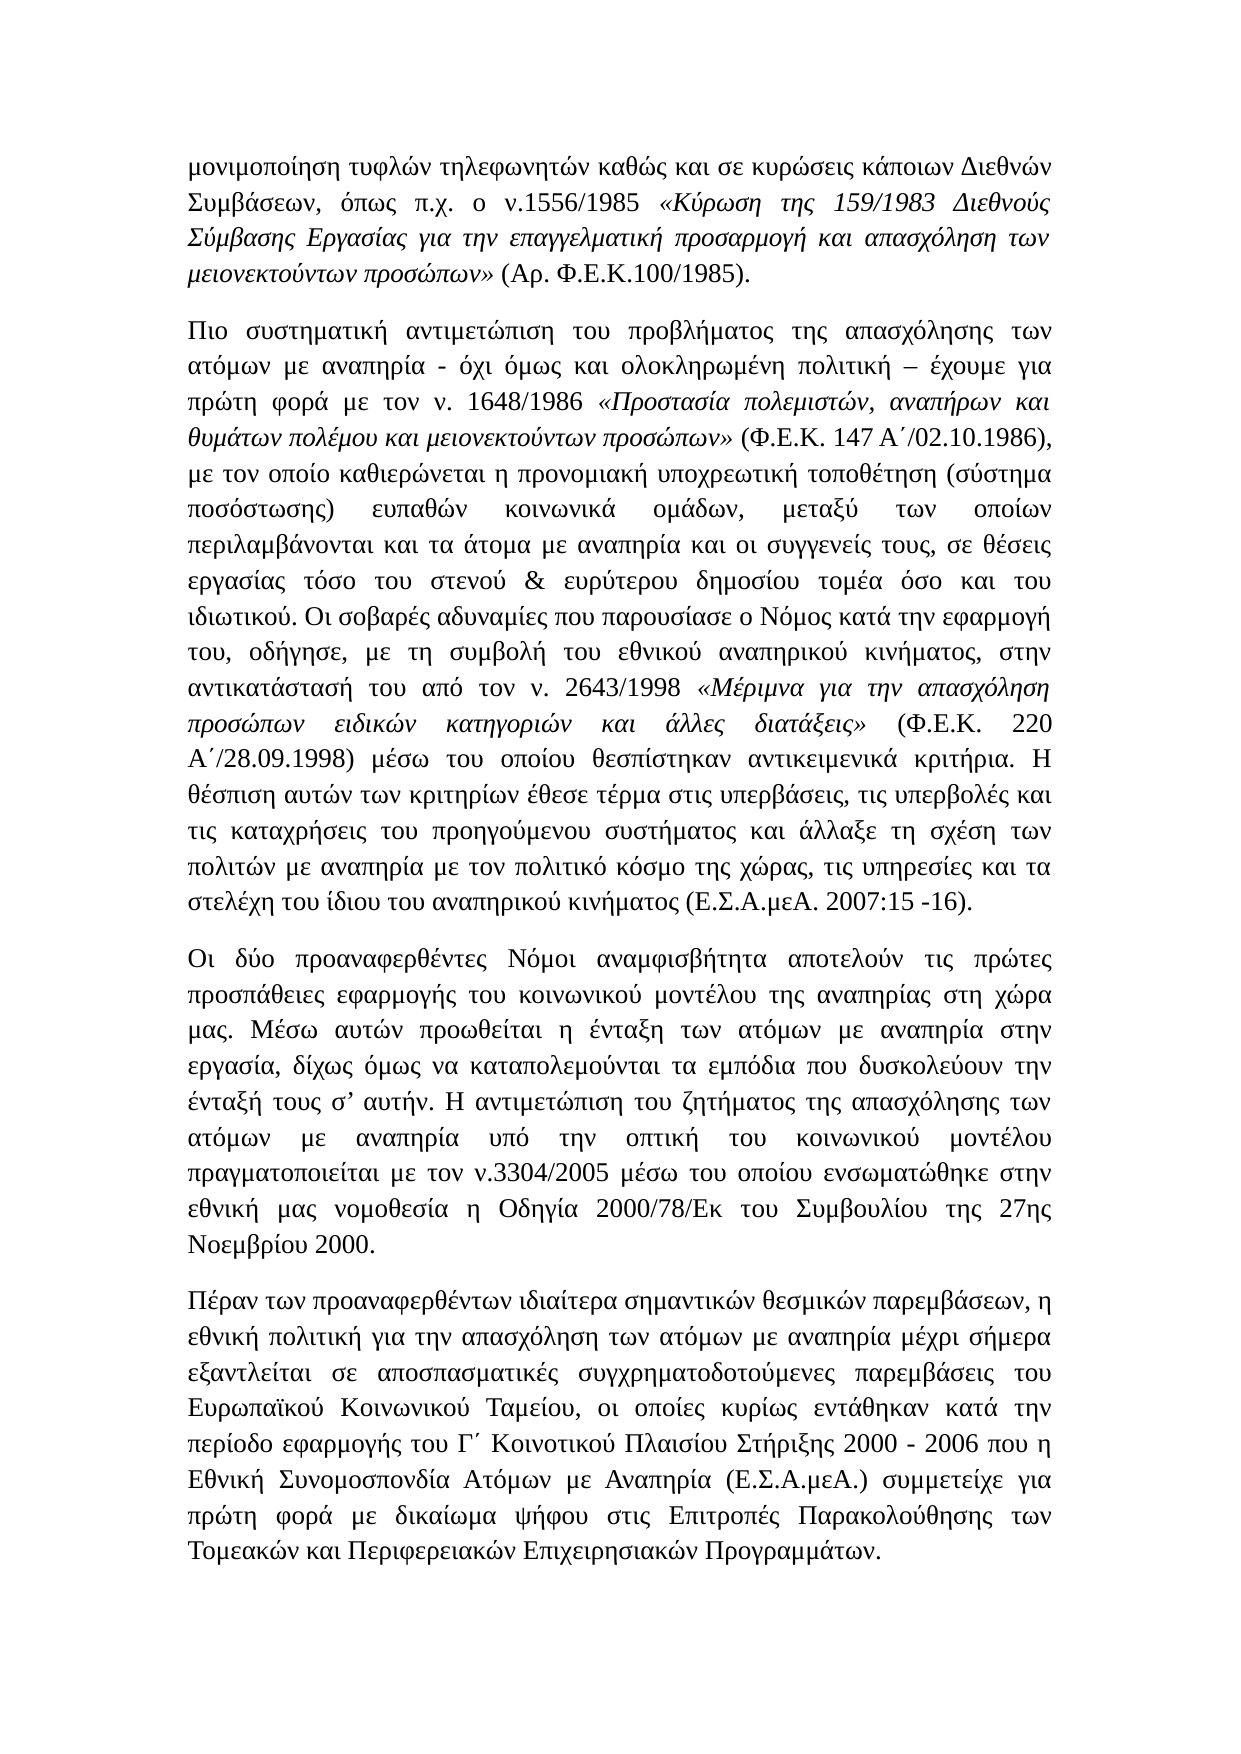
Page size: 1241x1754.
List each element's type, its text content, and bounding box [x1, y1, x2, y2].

text Οι δύο προαναφερθέντες Νόμοι αναμφισβήτητα αποτελούν τις πρώτες προσπάθειες εφαρμογής του κοινωνικού μοντέλου της αναπηρίας στη χώρα μας. Μέσω αυτών προωθείται η ένταξη των ατόμων με αναπηρία στην εργασία, δίχως όμως να καταπολεμούνται τα εμπόδια που δυσκολεύουν την ένταξή τους σ’ αυτήν. Η αντιμετώπιση του ζητήματος της απασχόλησης των ατόμων με αναπηρία υπό την οπτική του κοινωνικού μοντέλου πραγματοποιείται με τον ν.3304/2005 μέσω του οποίου ενσωματώθηκε στην εθνική μας νομοθεσία η Οδηγία 2000/78/Εκ του Συμβουλίου της 27ης Νοεμβρίου 2000. [187, 942, 1053, 1259]
text μονιμοποίηση τυφλών τηλεφωνητών καθώς και σε κυρώσεις κάποιων Διεθνών Συμβάσεων, όπως π.χ. ο ν.1556/1985 «Κύρωση της 159/1983 Διεθνούς Σύμβασης Εργασίας για την επαγγελματική προσαρμογή και απασχόληση των μειονεκτούντων προσώπων» (Αρ. Φ.Ε.Κ.100/1985). [187, 150, 1053, 288]
text Πιο συστηματική αντιμετώπιση του προβλήματος της απασχόλησης των ατόμων με αναπηρία - όχι όμως και ολοκληρωμένη πολιτική – έχουμε για πρώτη φορά με τον ν. 1648/1986 «Προστασία πολεμιστών, αναπήρων και θυμάτων πολέμου και μειονεκτούντων προσώπων» (Φ.Ε.Κ. 147 Α΄/02.10.1986), με τον οποίο καθιερώνεται η προνομιακή υποχρεωτική τοποθέτηση (σύστημα ποσόστωσης) ευπαθών κοινωνικά ομάδων, μεταξύ των οποίων περιλαμβάνονται και τα άτομα με αναπηρία και οι συγγενείς τους, σε θέσεις εργασίας τόσο του στενού & ευρύτερου δημοσίου τομέα όσο και του ιδιωτικού. Οι σοβαρές αδυναμίες που παρουσίασε ο Νόμος κατά την εφαρμογή του, οδήγησε, με τη συμβολή του εθνικού αναπηρικού κινήματος, στην αντικατάστασή του από τον ν. 2643/1998 «Μέριμνα για την απασχόληση προσώπων ειδικών κατηγοριών και άλλες διατάξεις» (Φ.Ε.Κ. 220 Α΄/28.09.1998) μέσω του οποίου θεσπίστηκαν αντικειμενικά κριτήρια. Η θέσπιση αυτών των κριτηρίων έθεσε τέρμα στις υπερβάσεις, τις υπερβολές και τις καταχρήσεις του προηγούμενου συστήματος και άλλαξε τη σχέση των πολιτών με αναπηρία με τον πολιτικό κόσμο της χώρας, τις υπηρεσίες και τα στελέχη του ίδιου του αναπηρικού κινήματος (Ε.Σ.Α.μεΑ. 2007:15 -16). [187, 314, 1053, 917]
text Πέραν των προαναφερθέντων ιδιαίτερα σημαντικών θεσμικών παρεμβάσεων, η εθνική πολιτική για την απασχόληση των ατόμων με αναπηρία μέχρι σήμερα εξαντλείται σε αποσπασματικές συγχρηματοδοτούμενες παρεμβάσεις του Ευρωπαϊκού Κοινωνικού Ταμείου, οι οποίες κυρίως εντάθηκαν κατά την περίοδο εφαρμογής του Γ΄ Κοινοτικού Πλαισίου Στήριξης 2000 - 2006 που η Εθνική Συνομοσπονδία Ατόμων με Αναπηρία (Ε.Σ.Α.μεΑ.) συμμετείχε για πρώτη φορά με δικαίωμα ψήφου στις Επιτροπές Παρακολούθησης των Τομεακών και Περιφερειακών Επιχειρησιακών Προγραμμάτων. [187, 1284, 1053, 1566]
